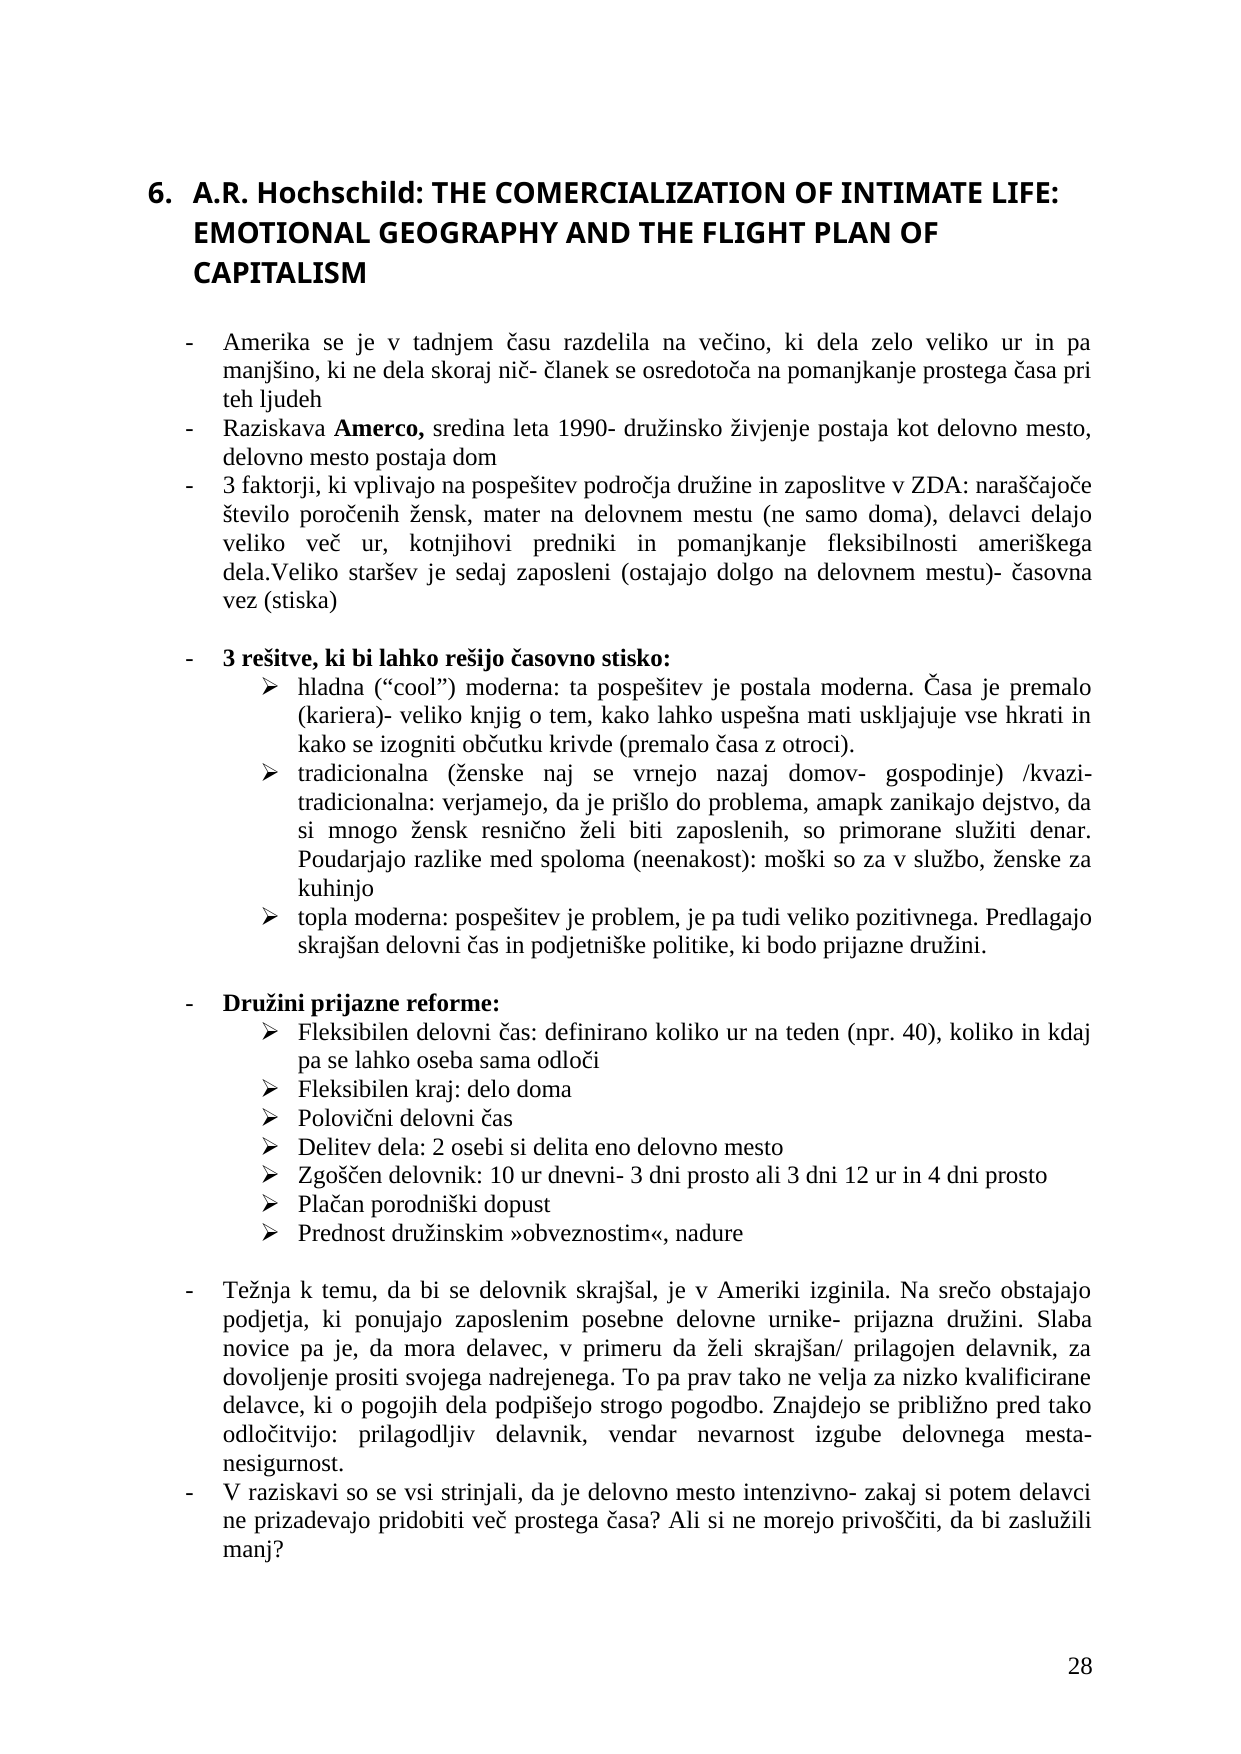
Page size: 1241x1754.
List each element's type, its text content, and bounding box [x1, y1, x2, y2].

list topla moderna: pospešitev je problem, je pa tudi veliko pozitivnega. Predlagajo skrajšan delovni čas in podjetniške politike, ki bodo prijazne družini. [260, 902, 1093, 959]
list Polovični delovni čas [260, 1103, 1093, 1132]
list 3 faktorji, ki vplivajo na pospešitev področja družine in zaposlitve v ZDA: naraščajoče število poročenih žensk, mater na delovnem mestu (ne samo doma), delavci delajo veliko več ur, kotnjihovi predniki in pomanjkanje fleksibilnosti ameriškega dela.Veliko staršev je sedaj zaposleni (ostajajo dolgo na delovnem mestu)- časovna vez (stiska) [185, 470, 1093, 614]
subtitle A.R. Hochschild: THE COMERCIALIZATION OF INTIMATE LIFE: EMOTIONAL GEOGRAPHY AND THE FLIGHT PLAN OF CAPITALISM [148, 173, 1093, 292]
list Delitev dela: 2 osebi si delita eno delovno mesto [260, 1132, 1093, 1160]
list Fleksibilen kraj: delo doma [260, 1074, 1093, 1103]
list Težnja k temu, da bi se delovnik skrajšal, je v Ameriki izginila. Na srečo obstajajo podjetja, ki ponujajo zaposlenim posebne delovne urnike- prijazna družini. Slaba novice pa je, da mora delavec, v primeru da želi skrajšan/ prilagojen delavnik, za dovoljenje prositi svojega nadrejenega. To pa prav tako ne velja za nizko kvalificirane delavce, ki o pogojih dela podpišejo strogo pogodbo. Znajdejo se približno pred tako odločitvijo: prilagodljiv delavnik, vendar nevarnost izgube delovnega mesta- nesigurnost. [185, 1275, 1093, 1477]
list Fleksibilen delovni čas: definirano koliko ur na teden (npr. 40), koliko in kdaj pa se lahko oseba sama odloči [260, 1017, 1093, 1074]
list Družini prijazne reforme: [185, 988, 1093, 1017]
list 3 rešitve, ki bi lahko rešijo časovno stisko: [185, 643, 1093, 672]
list Amerika se je v tadnjem času razdelila na večino, ki dela zelo veliko ur in pa manjšino, ki ne dela skoraj nič- članek se osredotoča na pomanjkanje prostega časa pri teh ljudeh [185, 327, 1093, 413]
list Plačan porodniški dopust [260, 1189, 1093, 1218]
list V raziskavi so se vsi strinjali, da je delovno mesto intenzivno- zakaj si potem delavci ne prizadevajo pridobiti več prostega časa? Ali si ne morejo privoščiti, da bi zaslužili manj? [185, 1477, 1093, 1563]
list Raziskava Amerco, sredina leta 1990- družinsko živjenje postaja kot delovno mesto, delovno mesto postaja dom [185, 413, 1093, 470]
list Zgoščen delovnik: 10 ur dnevni- 3 dni prosto ali 3 dni 12 ur in 4 dni prosto [260, 1160, 1093, 1189]
list tradicionalna (ženske naj se vrnejo nazaj domov- gospodinje) /kvazi-tradicionalna: verjamejo, da je prišlo do problema, amapk zanikajo dejstvo, da si mnogo žensk resnično želi biti zaposlenih, so primorane služiti denar. Poudarjajo razlike med spoloma (neenakost): moški so za v službo, ženske za kuhinjo [260, 758, 1093, 902]
list hladna (“cool”) moderna: ta pospešitev je postala moderna. Časa je premalo (kariera)- veliko knjig o tem, kako lahko uspešna mati uskljajuje vse hkrati in kako se izogniti občutku krivde (premalo časa z otroci). [260, 672, 1093, 758]
list Prednost družinskim »obveznostim«, nadure [260, 1218, 1093, 1247]
